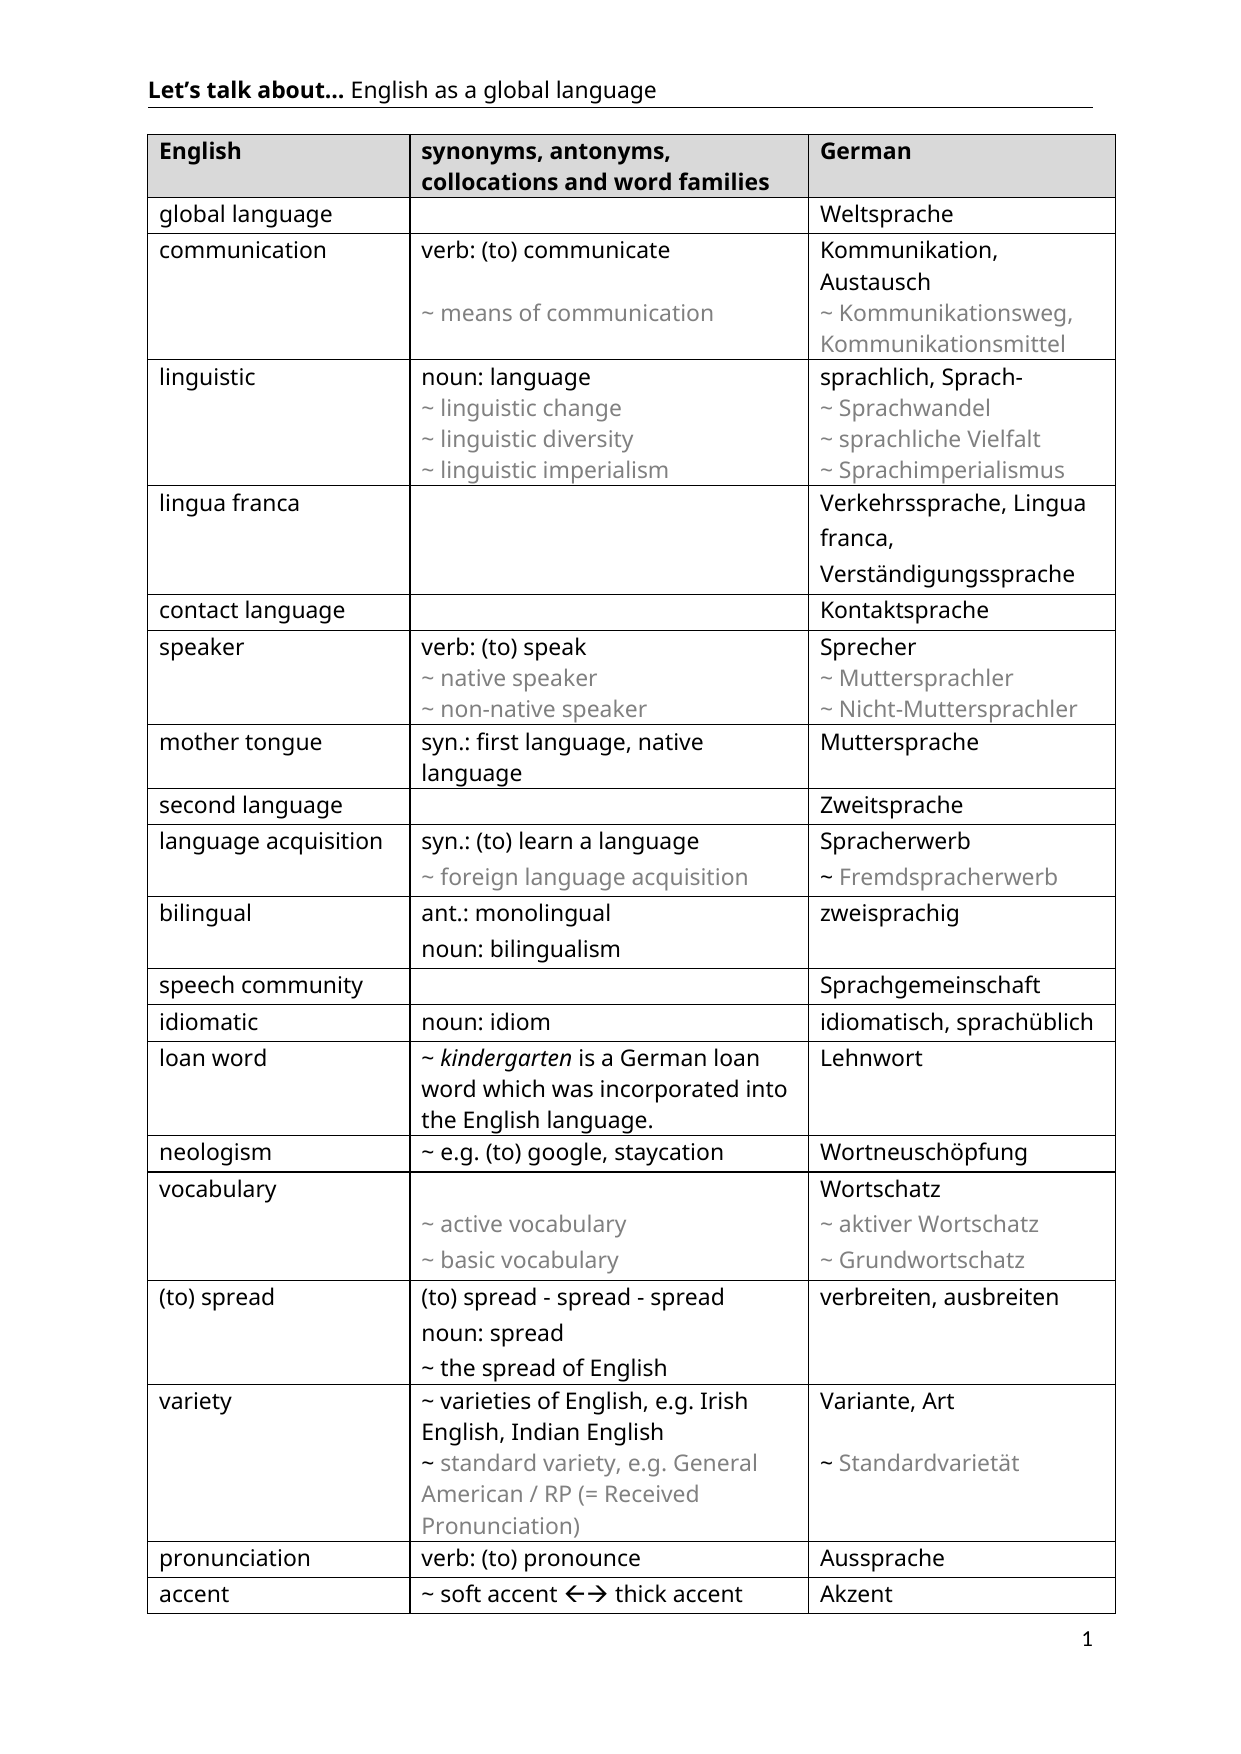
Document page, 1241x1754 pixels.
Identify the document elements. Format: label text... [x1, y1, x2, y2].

table_header synonyms, antonyms, collocations and word families [411, 135, 808, 197]
table_cell ~ active vocabulary ~ basic vocabulary [411, 1173, 808, 1279]
table_cell Verkehrssprache, Lingua franca, Verständigungssprache [809, 486, 1115, 593]
table_cell accent [148, 1578, 409, 1613]
table_cell syn.: (to) learn a language ~ foreign language acquisition [411, 825, 808, 896]
table_cell Lehnwort [809, 1042, 1115, 1135]
table_cell Spracherwerb ~ Fremdspracherwerb [809, 825, 1115, 896]
table_cell mother tongue [148, 725, 409, 788]
table_cell bilingual [148, 897, 409, 968]
table_cell Zweitsprache [809, 789, 1115, 824]
table_cell verb: (to) communicate ~ means of communication [411, 234, 808, 359]
table_cell linguistic [148, 360, 409, 485]
table_cell second language [148, 789, 409, 824]
table_cell sprachlich, Sprach- ~ Sprachwandel ~ sprachliche Vielfalt ~ Sprachimperialismus [809, 360, 1115, 485]
text Let’s talk about… English as a global language [148, 74, 1093, 107]
table_cell verb: (to) speak ~ native speaker ~ non-native speaker [411, 631, 808, 724]
table_cell ~ kindergarten is a German loan word which was incorporated into the English language. [411, 1042, 808, 1135]
table_cell syn.: first language, native language [411, 725, 808, 788]
table_cell speech community [148, 969, 409, 1004]
table_header German [809, 135, 1115, 197]
table_cell global language [148, 198, 409, 233]
table_cell Wortschatz ~ aktiver Wortschatz ~ Grundwortschatz [809, 1173, 1115, 1279]
table_cell speaker [148, 631, 409, 724]
table_cell ant.: monolingual noun: bilingualism [411, 897, 808, 968]
table_cell ~ e.g. (to) google, staycation [411, 1136, 808, 1171]
table_cell noun: language ~ linguistic change ~ linguistic diversity ~ linguistic imperialism [411, 360, 808, 485]
table_cell Kommunikation, Austausch ~ Kommunikationsweg, Kommunikationsmittel [809, 234, 1115, 359]
table_cell language acquisition [148, 825, 409, 896]
table_cell lingua franca [148, 486, 409, 593]
table_cell zweisprachig [809, 897, 1115, 968]
table_cell idiomatic [148, 1005, 409, 1041]
table_cell Wortneuschöpfung [809, 1136, 1115, 1171]
table_cell communication [148, 234, 409, 359]
table_header English [148, 135, 409, 197]
table_cell pronunciation [148, 1542, 409, 1577]
table_cell [411, 595, 808, 629]
table_cell loan word [148, 1042, 409, 1135]
table_cell [411, 789, 808, 824]
table_cell Kontaktsprache [809, 595, 1115, 629]
table_cell verb: (to) pronounce [411, 1542, 808, 1577]
table_cell (to) spread [148, 1281, 409, 1384]
table_cell Variante, Art ~ Standardvarietät [809, 1385, 1115, 1541]
table_cell [411, 486, 808, 593]
table_cell ~ varieties of English, e.g. Irish English, Indian English ~ standard variety, e.g. General American / RP (= Received Pronunciation) [411, 1385, 808, 1541]
table_cell Akzent [809, 1578, 1115, 1613]
table_cell Aussprache [809, 1542, 1115, 1577]
table_cell Muttersprache [809, 725, 1115, 788]
table_cell idiomatisch, sprachüblich [809, 1005, 1115, 1041]
table_cell Weltsprache [809, 198, 1115, 233]
table_cell noun: idiom [411, 1005, 808, 1041]
table_cell Sprachgemeinschaft [809, 969, 1115, 1004]
table_cell Sprecher ~ Muttersprachler ~ Nicht-Muttersprachler [809, 631, 1115, 724]
table_cell [411, 198, 808, 233]
table_cell vocabulary [148, 1173, 409, 1279]
table_cell ~ soft accent  thick accent [411, 1578, 808, 1613]
table_cell contact language [148, 595, 409, 629]
table_cell (to) spread - spread - spread noun: spread ~ the spread of English [411, 1281, 808, 1384]
table_cell variety [148, 1385, 409, 1541]
table_cell [411, 969, 808, 1004]
table_cell neologism [148, 1136, 409, 1171]
table_cell verbreiten, ausbreiten [809, 1281, 1115, 1384]
